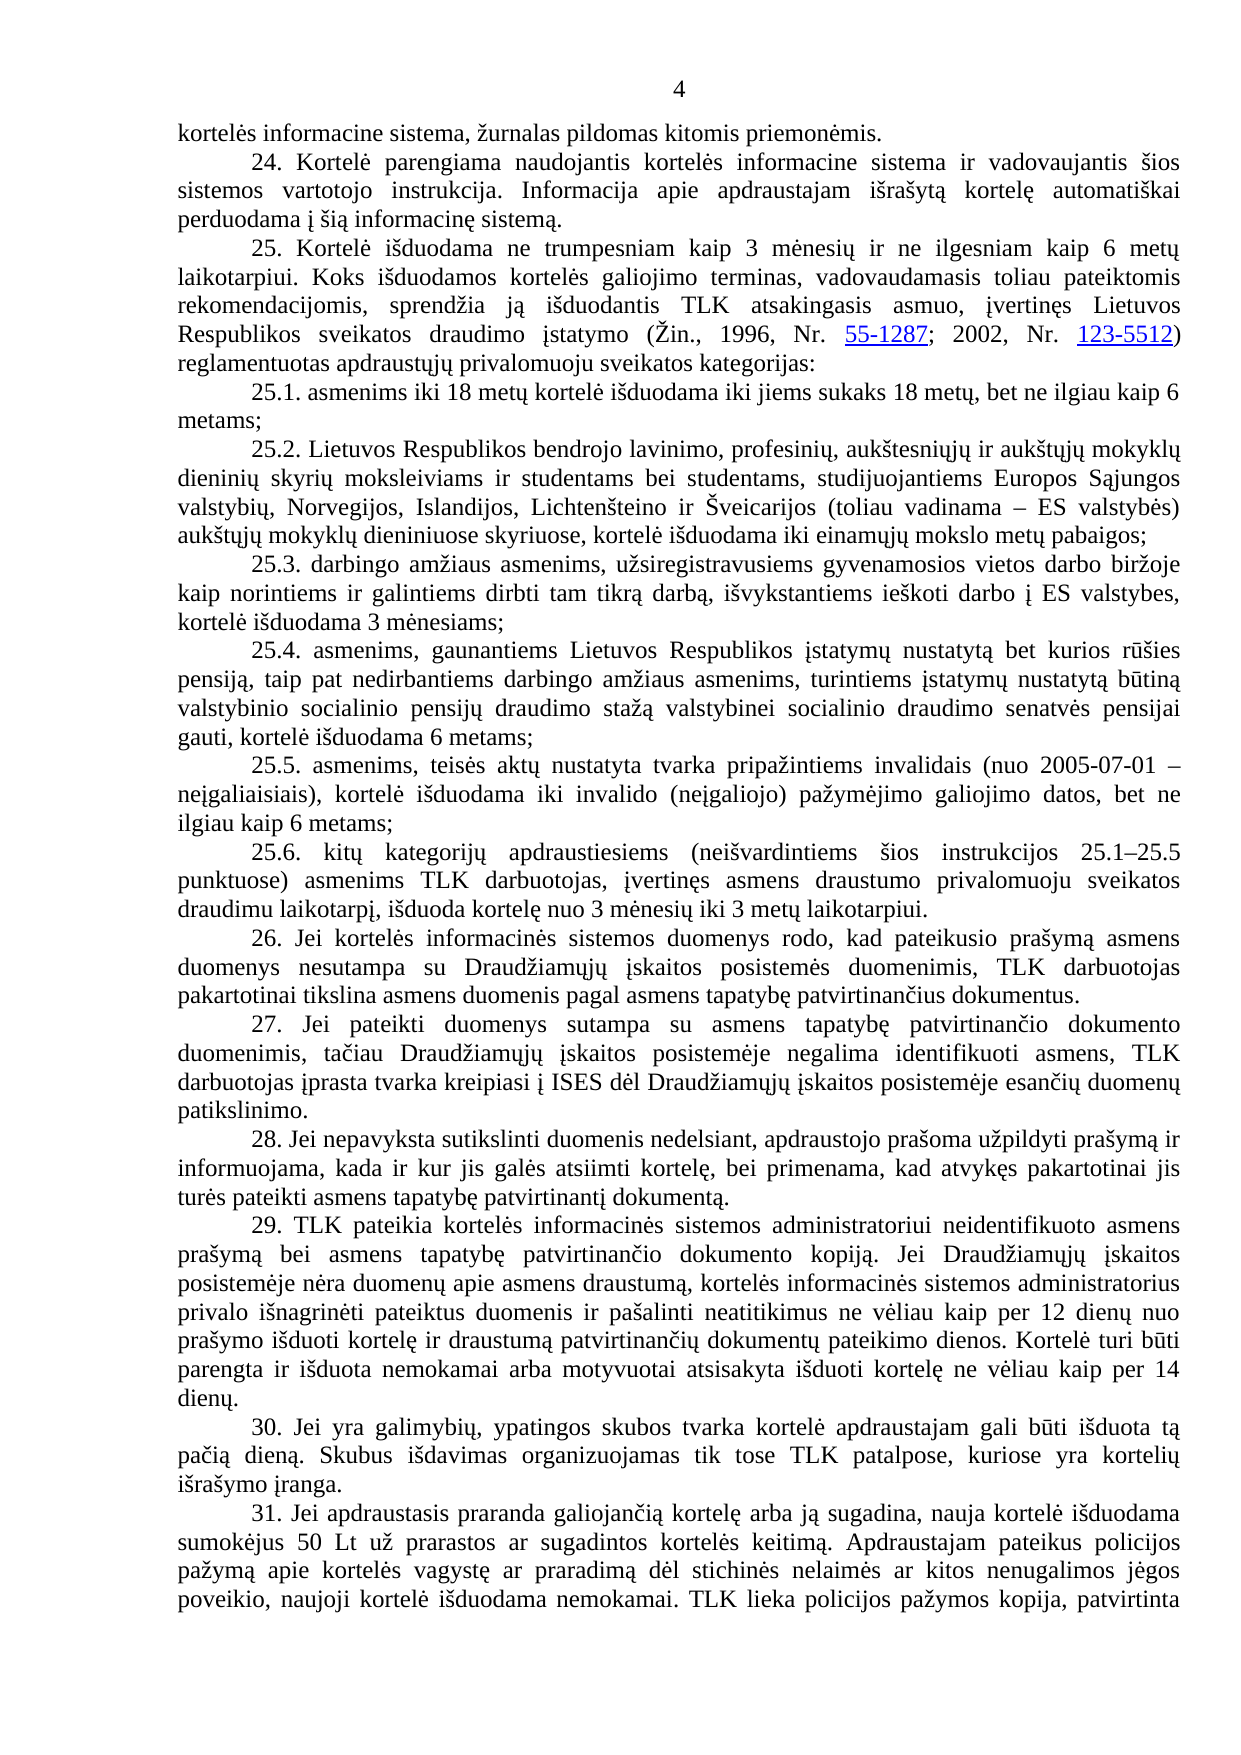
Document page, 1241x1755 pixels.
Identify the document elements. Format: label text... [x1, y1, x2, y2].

text 25.5. asmenims, teisės aktų nustatyta tvarka pripažintiems invalidais (nuo 2005-07-01 – neįgaliaisiais), kortelė išduodama iki invalido (neįgaliojo) pažymėjimo galiojimo datos, bet ne ilgiau kaip 6 metams; [177, 751, 1181, 837]
text kortelės informacine sistema, žurnalas pildomas kitomis priemonėmis. [177, 118, 1181, 147]
text 25.3. darbingo amžiaus asmenims, užsiregistravusiems gyvenamosios vietos darbo biržoje kaip norintiems ir galintiems dirbti tam tikrą darbą, išvykstantiems ieškoti darbo į ES valstybes, kortelė išduodama 3 mėnesiams; [177, 549, 1181, 636]
text 26. Jei kortelės informacinės sistemos duomenys rodo, kad pateikusio prašymą asmens duomenys nesutampa su Draudžiamųjų įskaitos posistemės duomenimis, TLK darbuotojas pakartotinai tikslina asmens duomenis pagal asmens tapatybę patvirtinančius dokumentus. [177, 923, 1181, 1009]
text 29. TLK pateikia kortelės informacinės sistemos administratoriui neidentifikuoto asmens prašymą bei asmens tapatybę patvirtinančio dokumento kopiją. Jei Draudžiamųjų įskaitos posistemėje nėra duomenų apie asmens draustumą, kortelės informacinės sistemos administratorius privalo išnagrinėti pateiktus duomenis ir pašalinti neatitikimus ne vėliau kaip per 12 dienų nuo prašymo išduoti kortelę ir draustumą patvirtinančių dokumentų pateikimo dienos. Kortelė turi būti parengta ir išduota nemokamai arba motyvuotai atsisakyta išduoti kortelę ne vėliau kaip per 14 dienų. [177, 1211, 1181, 1412]
text 30. Jei yra galimybių, ypatingos skubos tvarka kortelė apdraustajam gali būti išduota tą pačią dieną. Skubus išdavimas organizuojamas tik tose TLK patalpose, kuriose yra kortelių išrašymo įranga. [177, 1412, 1181, 1498]
text 31. Jei apdraustasis praranda galiojančią kortelę arba ją sugadina, nauja kortelė išduodama sumokėjus 50 Lt už prarastos ar sugadintos kortelės keitimą. Apdraustajam pateikus policijos pažymą apie kortelės vagystę ar praradimą dėl stichinės nelaimės ar kitos nenugalimos jėgos poveikio, naujoji kortelė išduodama nemokamai. TLK lieka policijos pažymos kopija, patvirtinta [177, 1498, 1181, 1613]
text 25.6. kitų kategorijų apdraustiesiems (neišvardintiems šios instrukcijos 25.1–25.5 punktuose) asmenims TLK darbuotojas, įvertinęs asmens draustumo privalomuoju sveikatos draudimu laikotarpį, išduoda kortelę nuo 3 mėnesių iki 3 metų laikotarpiui. [177, 837, 1181, 923]
text 28. Jei nepavyksta sutikslinti duomenis nedelsiant, apdraustojo prašoma užpildyti prašymą ir informuojama, kada ir kur jis galės atsiimti kortelę, bei primenama, kad atvykęs pakartotinai jis turės pateikti asmens tapatybę patvirtinantį dokumentą. [177, 1124, 1181, 1211]
text 24. Kortelė parengiama naudojantis kortelės informacine sistema ir vadovaujantis šios sistemos vartotojo instrukcija. Informacija apie apdraustajam išrašytą kortelę automatiškai perduodama į šią informacinę sistemą. [177, 147, 1181, 233]
text 25.1. asmenims iki 18 metų kortelė išduodama iki jiems sukaks 18 metų, bet ne ilgiau kaip 6 metams; [177, 377, 1181, 434]
text 27. Jei pateikti duomenys sutampa su asmens tapatybę patvirtinančio dokumento duomenimis, tačiau Draudžiamųjų įskaitos posistemėje negalima identifikuoti asmens, TLK darbuotojas įprasta tvarka kreipiasi į ISES dėl Draudžiamųjų įskaitos posistemėje esančių duomenų patikslinimo. [177, 1009, 1181, 1124]
text 25. Kortelė išduodama ne trumpesniam kaip 3 mėnesių ir ne ilgesniam kaip 6 metų laikotarpiui. Koks išduodamos kortelės galiojimo terminas, vadovaudamasis toliau pateiktomis rekomendacijomis, sprendžia ją išduodantis TLK atsakingasis asmuo, įvertinęs Lietuvos Respublikos sveikatos draudimo įstatymo (Žin., 1996, Nr. 55-1287; 2002, Nr. 123-5512) reglamentuotas apdraustųjų privalomuoju sveikatos kategorijas: [177, 233, 1181, 377]
text 25.2. Lietuvos Respublikos bendrojo lavinimo, profesinių, aukštesniųjų ir aukštųjų mokyklų dieninių skyrių moksleiviams ir studentams bei studentams, studijuojantiems Europos Sąjungos valstybių, Norvegijos, Islandijos, Lichtenšteino ir Šveicarijos (toliau vadinama – ES valstybės) aukštųjų mokyklų dieniniuose skyriuose, kortelė išduodama iki einamųjų mokslo metų pabaigos; [177, 434, 1181, 549]
text 25.4. asmenims, gaunantiems Lietuvos Respublikos įstatymų nustatytą bet kurios rūšies pensiją, taip pat nedirbantiems darbingo amžiaus asmenims, turintiems įstatymų nustatytą būtiną valstybinio socialinio pensijų draudimo stažą valstybinei socialinio draudimo senatvės pensijai gauti, kortelė išduodama 6 metams; [177, 636, 1181, 751]
